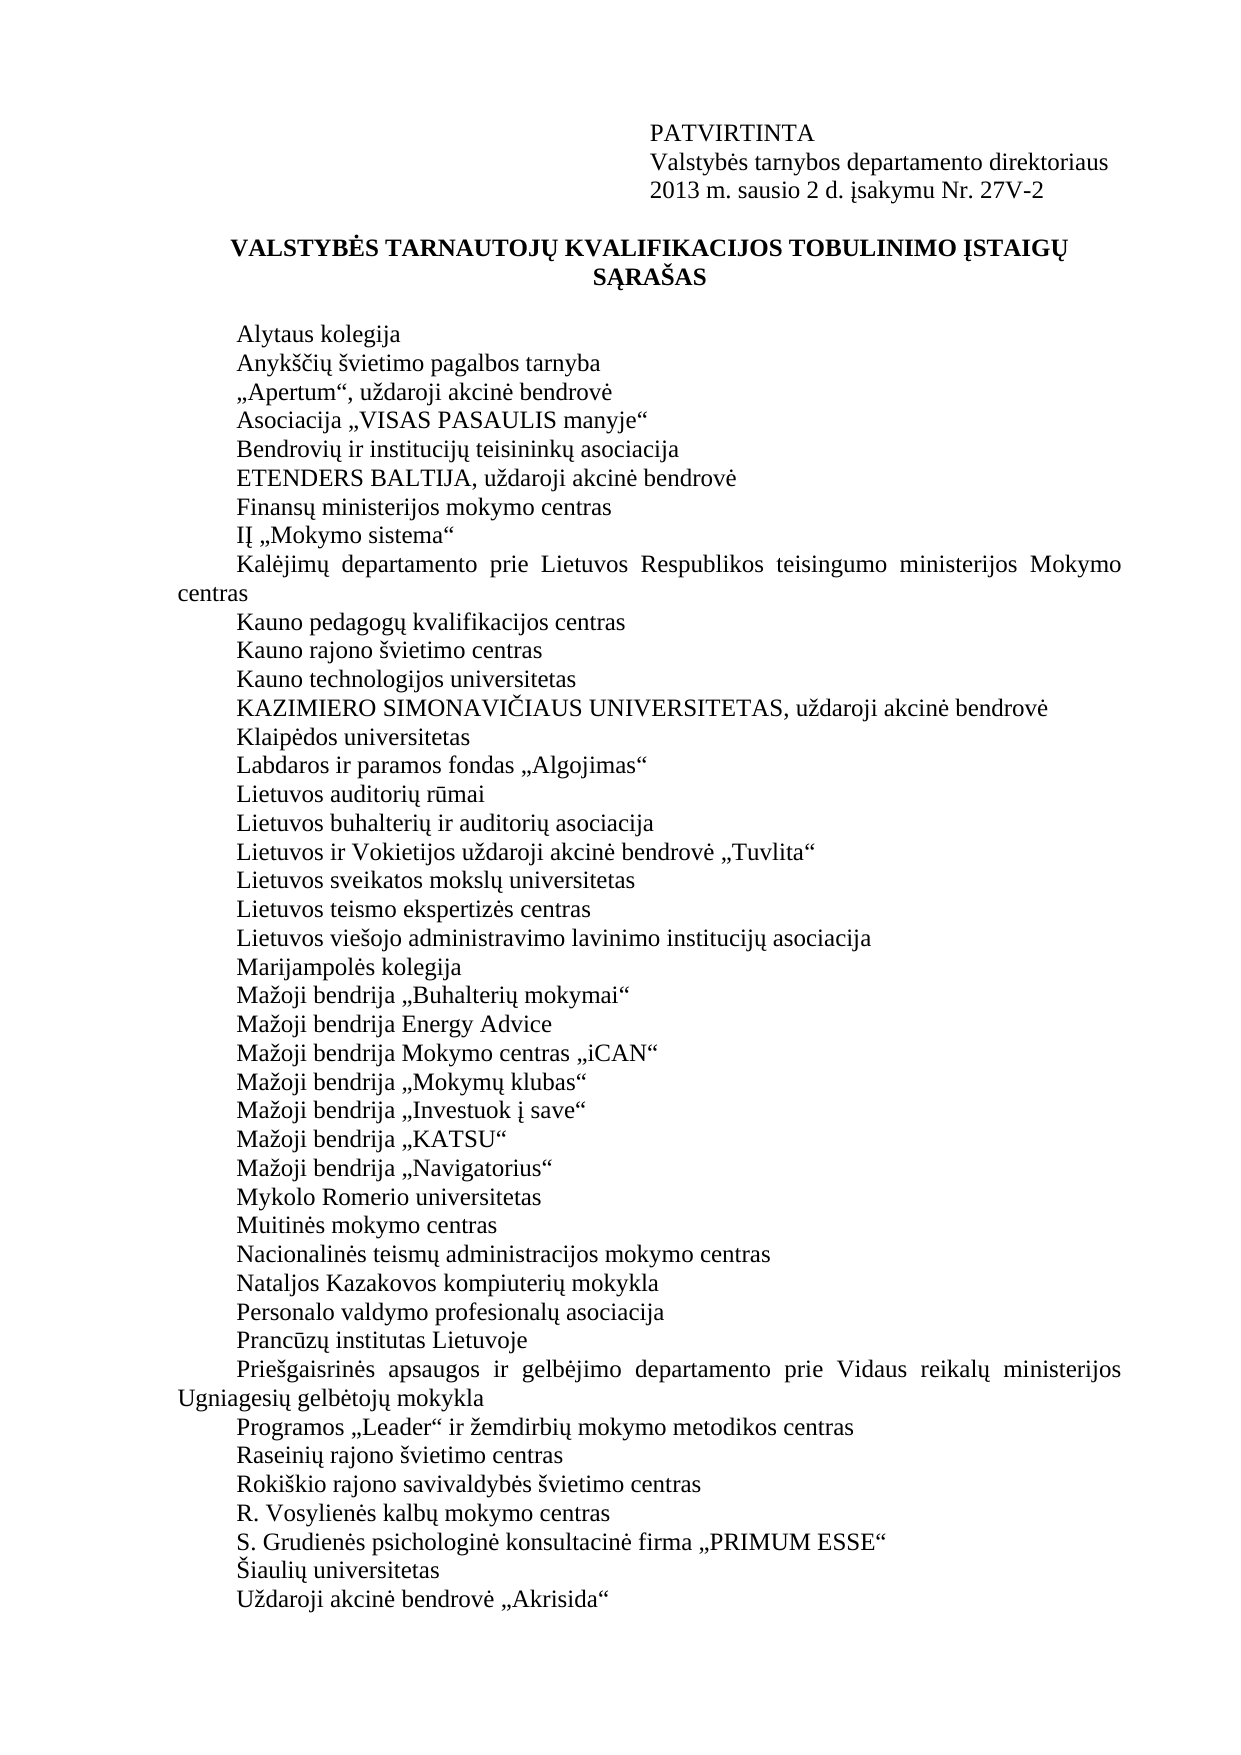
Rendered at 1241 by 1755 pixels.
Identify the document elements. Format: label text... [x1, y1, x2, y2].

text Mažoji bendrija „KATSU“ [177, 1124, 1122, 1153]
text ETENDERS BALTIJA, uždaroji akcinė bendrovė [177, 463, 1122, 492]
text Lietuvos buhalterių ir auditorių asociacija [177, 808, 1122, 837]
text Mažoji bendrija „Buhalterių mokymai“ [177, 981, 1122, 1009]
text Kauno pedagogų kvalifikacijos centras [177, 607, 1122, 636]
text Uždaroji akcinė bendrovė „Akrisida“ [177, 1584, 1122, 1613]
text Lietuvos sveikatos mokslų universitetas [177, 866, 1122, 894]
text Mažoji bendrija „Investuok į save“ [177, 1096, 1122, 1124]
text „Apertum“, uždaroji akcinė bendrovė [177, 377, 1122, 406]
text Priešgaisrinės apsaugos ir gelbėjimo departamento prie Vidaus reikalų ministerijos Ugniagesių gelbėtojų mokykla [177, 1354, 1122, 1412]
text Mykolo Romerio universitetas [177, 1182, 1122, 1211]
text Prancūzų institutas Lietuvoje [177, 1326, 1122, 1354]
text Lietuvos teismo ekspertizės centras [177, 894, 1122, 923]
text Kalėjimų departamento prie Lietuvos Respublikos teisingumo ministerijos Mokymo centras [177, 549, 1122, 607]
text Finansų ministerijos mokymo centras [177, 492, 1122, 521]
text Lietuvos auditorių rūmai [177, 779, 1122, 808]
text Muitinės mokymo centras [177, 1211, 1122, 1239]
text Programos „Leader“ ir žemdirbių mokymo metodikos centras [177, 1412, 1122, 1441]
text Lietuvos ir Vokietijos uždaroji akcinė bendrovė „Tuvlita“ [177, 837, 1122, 866]
text R. Vosylienės kalbų mokymo centras [177, 1498, 1122, 1527]
text Anykščių švietimo pagalbos tarnyba [177, 348, 1122, 377]
text Mažoji bendrija „Mokymų klubas“ [177, 1067, 1122, 1096]
text Mažoji bendrija Energy Advice [177, 1009, 1122, 1038]
text S. Grudienės psichologinė konsultacinė firma „PRIMUM ESSE“ [177, 1527, 1122, 1556]
text Šiaulių universitetas [177, 1556, 1122, 1584]
text VALSTYBĖS TARNAUTOJŲ KVALIFIKACIJOS TOBULINIMO ĮSTAIGŲ SĄRAŠAS [177, 233, 1122, 291]
text KAZIMIERO SIMONAVIČIAUS UNIVERSITETAS, uždaroji akcinė bendrovė [177, 693, 1122, 722]
text IĮ „Mokymo sistema“ [177, 521, 1122, 549]
text Nacionalinės teismų administracijos mokymo centras [177, 1239, 1122, 1268]
text Marijampolės kolegija [177, 952, 1122, 981]
text PATVIRTINTA [649, 118, 1122, 147]
text Alytaus kolegija [177, 319, 1122, 348]
text Personalo valdymo profesionalų asociacija [177, 1297, 1122, 1326]
text Klaipėdos universitetas [177, 722, 1122, 751]
text Lietuvos viešojo administravimo lavinimo institucijų asociacija [177, 923, 1122, 952]
text Asociacija „VISAS PASAULIS manyje“ [177, 406, 1122, 434]
text Mažoji bendrija „Navigatorius“ [177, 1153, 1122, 1182]
text Nataljos Kazakovos kompiuterių mokykla [177, 1268, 1122, 1297]
text Kauno rajono švietimo centras [177, 636, 1122, 664]
text Mažoji bendrija Mokymo centras „iCAN“ [177, 1038, 1122, 1067]
text Valstybės tarnybos departamento direktoriaus 2013 m. sausio 2 d. įsakymu Nr. 27V-2 [649, 147, 1122, 204]
text Raseinių rajono švietimo centras [177, 1441, 1122, 1469]
text Kauno technologijos universitetas [177, 664, 1122, 693]
text Bendrovių ir institucijų teisininkų asociacija [177, 434, 1122, 463]
text Labdaros ir paramos fondas „Algojimas“ [177, 751, 1122, 779]
text Rokiškio rajono savivaldybės švietimo centras [177, 1469, 1122, 1498]
